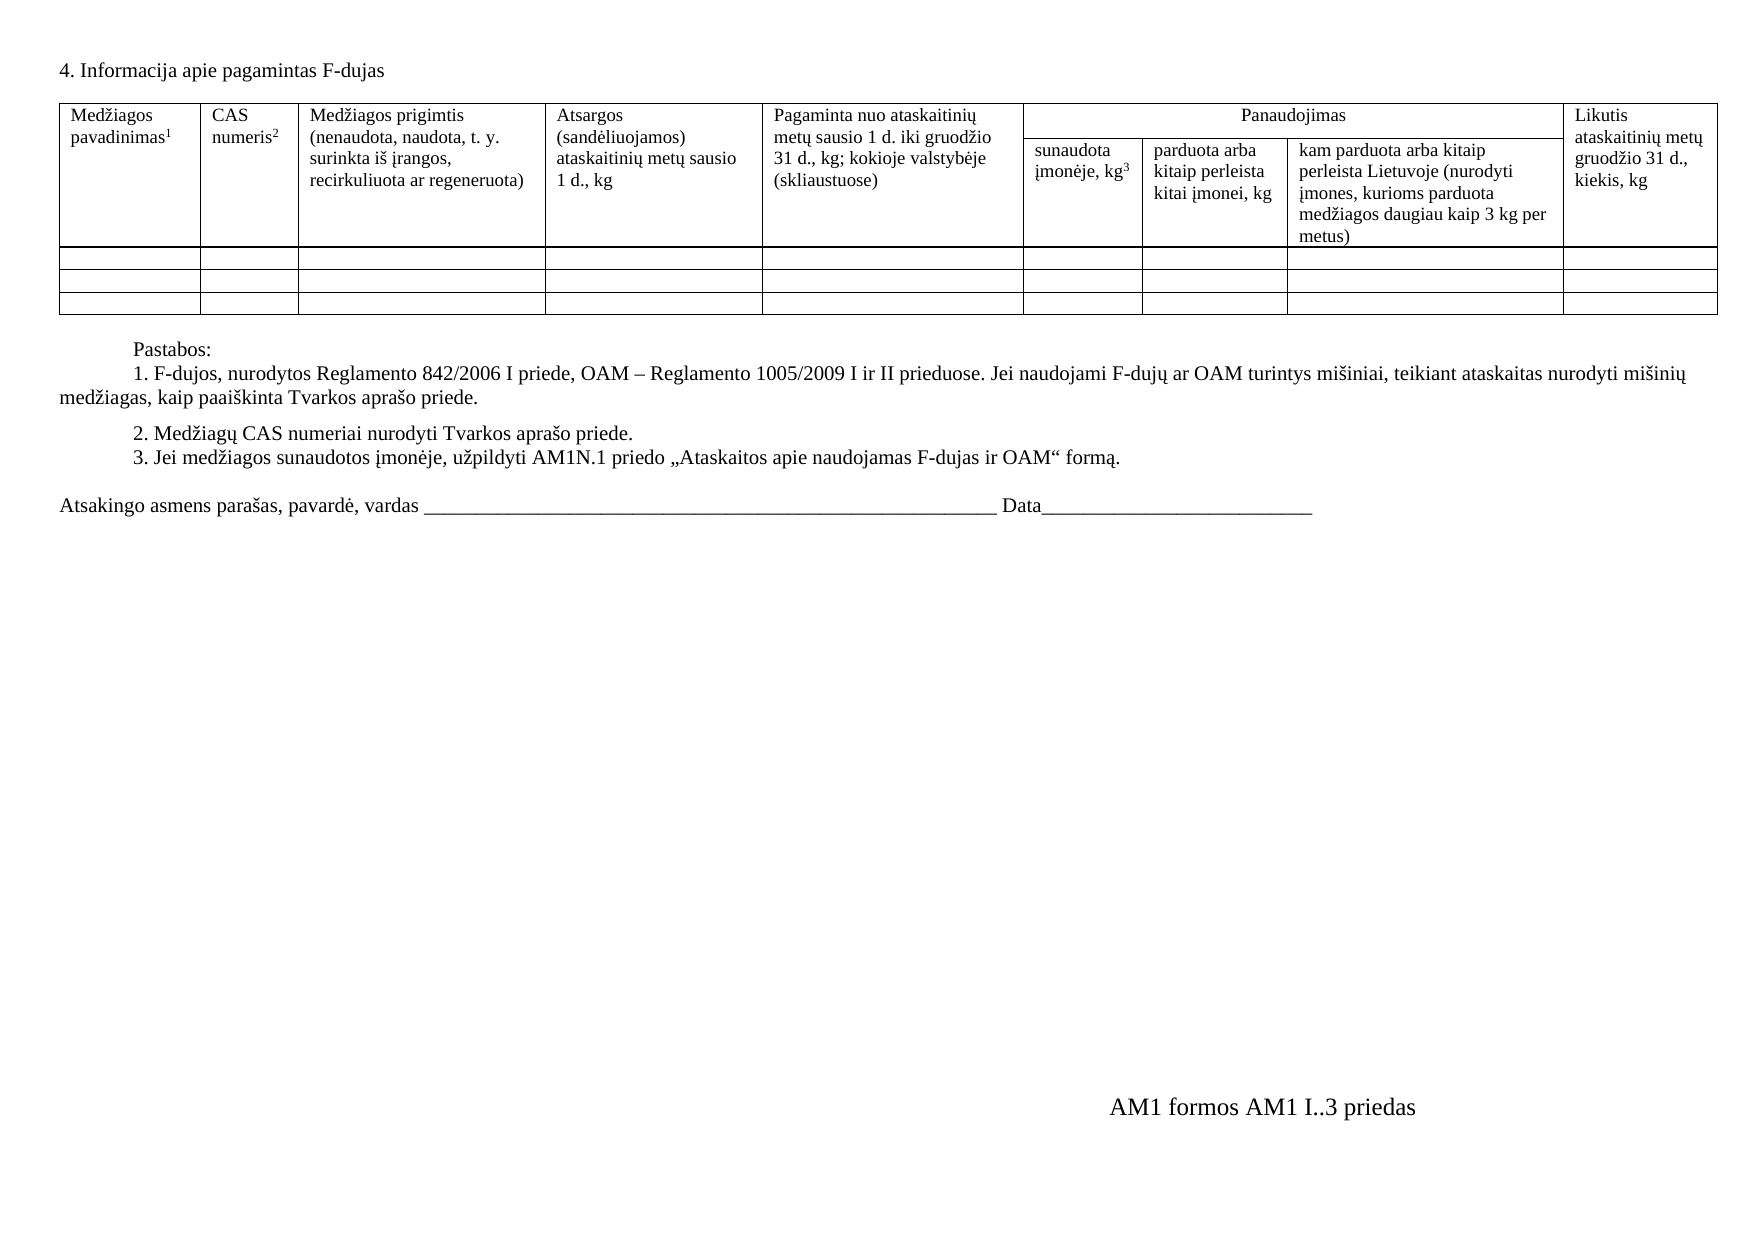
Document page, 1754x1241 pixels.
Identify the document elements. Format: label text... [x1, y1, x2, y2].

table_cell kam parduota arba kitaip perleista Lietuvoje (nurodyti įmones, kurioms parduota medžiagos daugiau kaip 3 kg per metus) [1288, 139, 1563, 246]
text 4. Informacija apie pagamintas F-dujas [59, 57, 1695, 82]
table_header Medžiagos prigimtis (nenaudota, naudota, t. y. surinkta iš įrangos, recirkuliuota ar regeneruota) [299, 104, 545, 246]
table_cell [1564, 270, 1717, 292]
table_header Panaudojimas [1024, 104, 1563, 138]
table_cell [1024, 270, 1142, 292]
table_cell [201, 248, 298, 269]
text Atsakingo asmens parašas, pavardė, vardas _______________________________________________________ Data__________________________ [59, 493, 1695, 517]
table_cell [60, 293, 200, 314]
table_cell [1564, 248, 1717, 269]
table_cell sunaudota įmonėje, kg3 [1024, 139, 1142, 246]
table_cell [1024, 248, 1142, 269]
table_header CAS numeris2 [201, 104, 298, 246]
table_header Atsargos (sandėliuojamos) ataskaitinių metų sausio 1 d., kg [546, 104, 762, 246]
text Pastabos: [59, 337, 1695, 361]
text 2. Medžiagų CAS numeriai nurodyti Tvarkos aprašo priede. [59, 421, 1695, 445]
table_cell [299, 270, 545, 292]
text AM1 formos AM1 I..3 priedas [1109, 1092, 1695, 1121]
table_cell [763, 248, 1023, 269]
table_cell [201, 270, 298, 292]
table_cell [1024, 293, 1142, 314]
table_cell [1288, 248, 1563, 269]
table_cell [299, 293, 545, 314]
table_cell [201, 293, 298, 314]
table_header Pagaminta nuo ataskaitinių metų sausio 1 d. iki gruodžio 31 d., kg; kokioje valstybėje (skliaustuose) [763, 104, 1023, 246]
table_cell [763, 293, 1023, 314]
text 1. F-dujos, nurodytos Reglamento 842/2006 I priede, OAM – Reglamento 1005/2009 I ir II prieduose. Jei naudojami F-dujų ar OAM turintys mišiniai, teikiant ataskaitas nurodyti mišinių medžiagas, kaip paaiškinta Tvarkos aprašo priede. [59, 361, 1695, 409]
table_cell [1143, 248, 1287, 269]
table_cell [546, 248, 762, 269]
table_cell [299, 248, 545, 269]
table_cell [1564, 293, 1717, 314]
table_cell [60, 248, 200, 269]
table_cell [546, 270, 762, 292]
table_cell [546, 293, 762, 314]
table_cell [763, 270, 1023, 292]
table_header Likutis ataskaitinių metų gruodžio 31 d., kiekis, kg [1564, 104, 1717, 246]
table_cell [60, 270, 200, 292]
table_cell parduota arba kitaip perleista kitai įmonei, kg [1143, 139, 1287, 246]
table_cell [1288, 293, 1563, 314]
table_cell [1288, 270, 1563, 292]
text 3. Jei medžiagos sunaudotos įmonėje, užpildyti AM1N.1 priedo „Ataskaitos apie naudojamas F-dujas ir OAM“ formą. [59, 445, 1695, 469]
table_cell [1143, 270, 1287, 292]
table_cell [1143, 293, 1287, 314]
table_header Medžiagos pavadinimas1 [60, 104, 200, 246]
